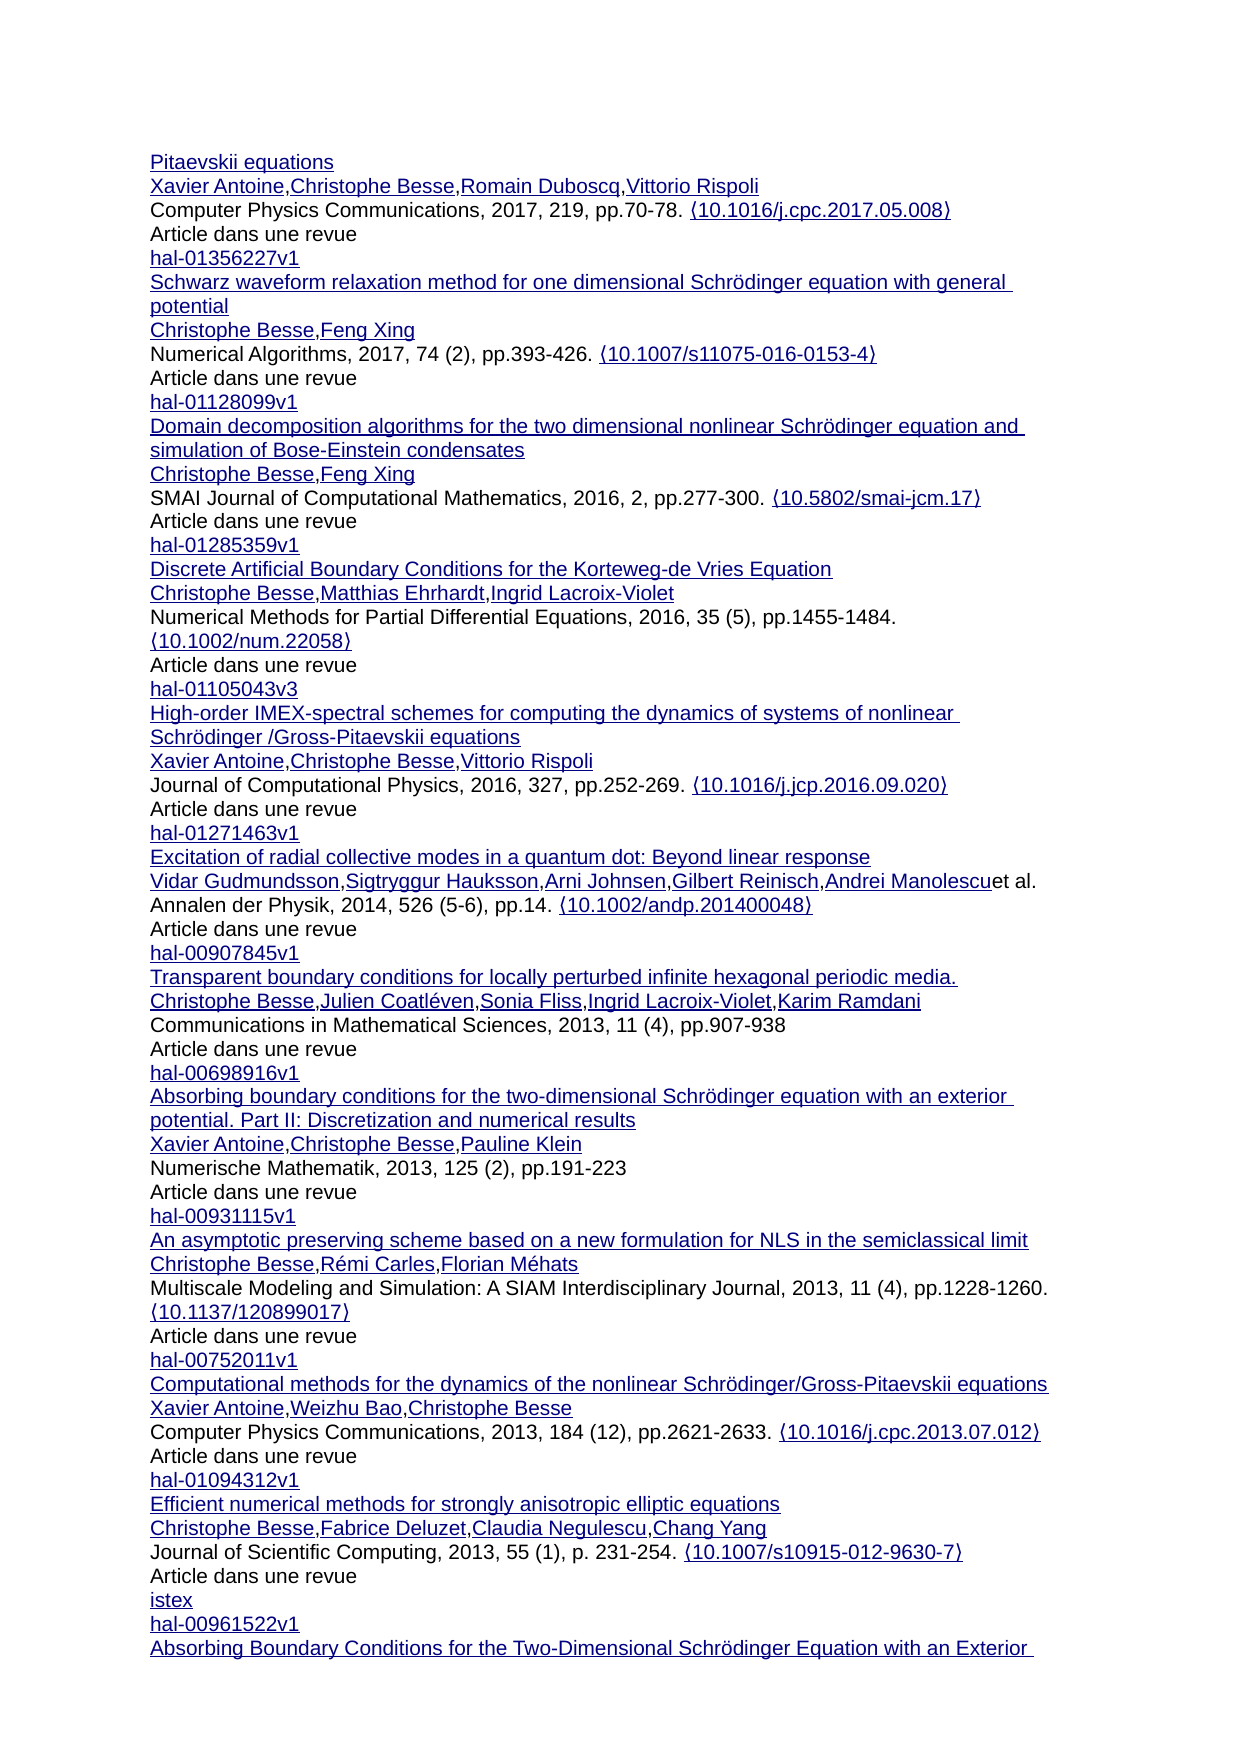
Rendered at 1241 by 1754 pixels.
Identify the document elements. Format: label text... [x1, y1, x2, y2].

table_cell Pitaevskii equations Xavier Antoine,Christophe Besse,Romain Duboscq,Vittorio Rispoli Computer Physics Communications, 2017, 219, pp.70-78. ⟨10.1016/j.cpc.2017.05.008⟩ Article dans une revue hal-01356227v1 [150, 150, 1090, 270]
table_cell Transparent boundary conditions for locally perturbed infinite hexagonal periodic media. Christophe Besse,Julien Coatléven,Sonia Fliss,Ingrid Lacroix-Violet,Karim Ramdani Communications in Mathematical Sciences, 2013, 11 (4), pp.907-938 Article dans une revue hal-00698916v1 [150, 965, 1090, 1084]
table_cell Schwarz waveform relaxation method for one dimensional Schrödinger equation with general potential Christophe Besse,Feng Xing Numerical Algorithms, 2017, 74 (2), pp.393-426. ⟨10.1007/s11075-016-0153-4⟩ Article dans une revue hal-01128099v1 [150, 270, 1090, 413]
table_cell Absorbing Boundary Conditions for the Two-Dimensional Schrödinger Equation with an Exterior [150, 1635, 1090, 1659]
table_cell Domain decomposition algorithms for the two dimensional nonlinear Schrödinger equation and simulation of Bose-Einstein condensates Christophe Besse,Feng Xing SMAI Journal of Computational Mathematics, 2016, 2, pp.277-300. ⟨10.5802/smai-jcm.17⟩ Article dans une revue hal-01285359v1 [150, 414, 1090, 557]
table_cell Absorbing boundary conditions for the two-dimensional Schrödinger equation with an exterior potential. Part II: Discretization and numerical results Xavier Antoine,Christophe Besse,Pauline Klein Numerische Mathematik, 2013, 125 (2), pp.191-223 Article dans une revue hal-00931115v1 [150, 1084, 1090, 1228]
table_cell High-order IMEX-spectral schemes for computing the dynamics of systems of nonlinear Schrödinger /Gross-Pitaevskii equations Xavier Antoine,Christophe Besse,Vittorio Rispoli Journal of Computational Physics, 2016, 327, pp.252-269. ⟨10.1016/j.jcp.2016.09.020⟩ Article dans une revue hal-01271463v1 [150, 701, 1090, 845]
table_cell Discrete Artificial Boundary Conditions for the Korteweg-de Vries Equation Christophe Besse,Matthias Ehrhardt,Ingrid Lacroix-Violet Numerical Methods for Partial Differential Equations, 2016, 35 (5), pp.1455-1484. ⟨10.1002/num.22058⟩ Article dans une revue hal-01105043v3 [150, 557, 1090, 701]
table_cell Efficient numerical methods for strongly anisotropic elliptic equations Christophe Besse,Fabrice Deluzet,Claudia Negulescu,Chang Yang Journal of Scientific Computing, 2013, 55 (1), p. 231-254. ⟨10.1007/s10915-012-9630-7⟩ Article dans une revue istex hal-00961522v1 [150, 1492, 1090, 1635]
table_cell Computational methods for the dynamics of the nonlinear Schrödinger/Gross-Pitaevskii equations Xavier Antoine,Weizhu Bao,Christophe Besse Computer Physics Communications, 2013, 184 (12), pp.2621-2633. ⟨10.1016/j.cpc.2013.07.012⟩ Article dans une revue hal-01094312v1 [150, 1372, 1090, 1492]
table_cell An asymptotic preserving scheme based on a new formulation for NLS in the semiclassical limit Christophe Besse,Rémi Carles,Florian Méhats Multiscale Modeling and Simulation: A SIAM Interdisciplinary Journal, 2013, 11 (4), pp.1228-1260. ⟨10.1137/120899017⟩ Article dans une revue hal-00752011v1 [150, 1228, 1090, 1372]
table_cell Excitation of radial collective modes in a quantum dot: Beyond linear response Vidar Gudmundsson,Sigtryggur Hauksson,Arni Johnsen,Gilbert Reinisch,Andrei Manolescuet al. Annalen der Physik, 2014, 526 (5-6), pp.14. ⟨10.1002/andp.201400048⟩ Article dans une revue hal-00907845v1 [150, 845, 1090, 964]
